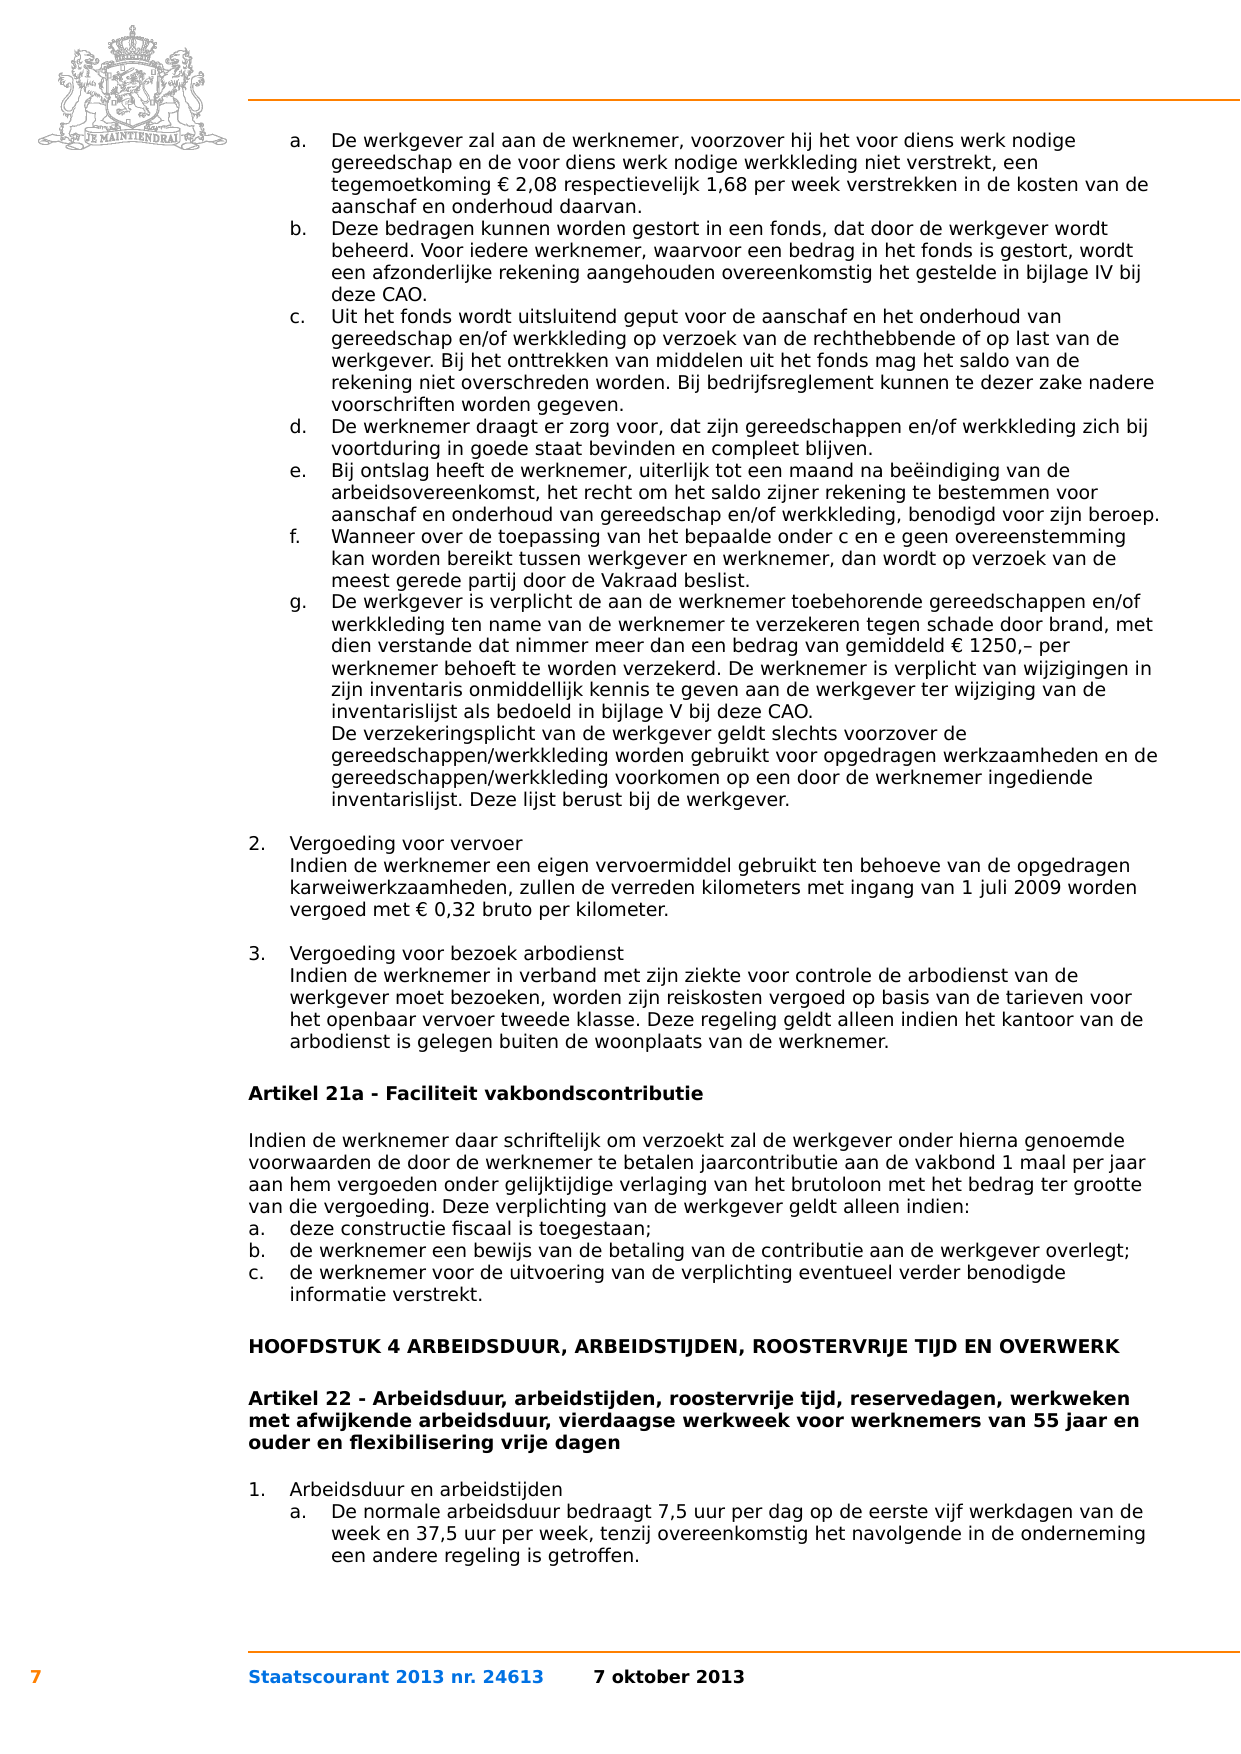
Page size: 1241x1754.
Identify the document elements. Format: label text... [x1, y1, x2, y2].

text Indien de werknemer daar schriftelijk om verzoekt zal de werkgever onder hierna genoemde voorwaarden de door de werknemer te betalen jaarcontributie aan de vakbond 1 maal per jaar aan hem vergoeden onder gelijktijdige verlaging van het brutoloon met het bedrag ter grootte van die vergoeding. Deze verplichting van de werkgever geldt alleen indien: [248, 1130, 1163, 1218]
text c. Uit het fonds wordt uitsluitend geput voor de aanschaf en het onderhoud van gereedschap en/of werkkleding op verzoek van de rechthebbende of op last van de werkgever. Bij het onttrekken van middelen uit het fonds mag het saldo van de rekening niet overschreden worden. Bij bedrijfsreglement kunnen te dezer zake nadere voorschriften worden gegeven. [289, 306, 1163, 416]
text a. De normale arbeidsduur bedraagt 7,5 uur per dag op de eerste vijf werkdagen van de week en 37,5 uur per week, tenzij overeenkomstig het navolgende in de onderneming een andere regeling is getroffen. [289, 1501, 1163, 1566]
subtitle HOOFDSTUK 4 ARBEIDSDUUR, ARBEIDSTIJDEN, ROOSTERVRIJE TIJD EN OVERWERK [248, 1336, 1163, 1358]
text c. de werknemer voor de uitvoering van de verplichting eventueel verder benodigde informatie verstrekt. [248, 1262, 1163, 1306]
subtitle Artikel 22 - Arbeidsduur, arbeidstijden, roostervrije tijd, reservedagen, werkweken met afwijkende arbeidsduur, vierdaagse werkweek voor werknemers van 55 jaar en ouder en flexibilisering vrije dagen [248, 1388, 1163, 1453]
text g. De werkgever is verplicht de aan de werknemer toebehorende gereedschappen en/of werkkleding ten name van de werknemer te verzekeren tegen schade door brand, met dien verstande dat nimmer meer dan een bedrag van gemiddeld € 1250,– per werknemer behoeft te worden verzekerd. De werknemer is verplicht van wijzigingen in zijn inventaris onmiddellijk kennis te geven aan de werkgever ter wijziging van de inventarislijst als bedoeld in bijlage V bij deze CAO. [289, 591, 1163, 723]
text 2. Vergoeding voor vervoer [248, 833, 1163, 855]
text f. Wanneer over de toepassing van het bepaalde onder c en e geen overeenstemming kan worden bereikt tussen werkgever en werknemer, dan wordt op verzoek van de meest gerede partij door de Vakraad beslist. [289, 526, 1163, 591]
text e. Bij ontslag heeft de werknemer, uiterlijk tot een maand na beëindiging van de arbeidsovereenkomst, het recht om het saldo zijner rekening te bestemmen voor aanschaf en onderhoud van gereedschap en/of werkkleding, benodigd voor zijn beroep. [289, 459, 1163, 526]
text Indien de werknemer in verband met zijn ziekte voor controle de arbodienst van de werkgever moet bezoeken, worden zijn reiskosten vergoed op basis van de tarieven voor het openbaar vervoer tweede klasse. Deze regeling geldt alleen indien het kantoor van de arbodienst is gelegen buiten de woonplaats van de werknemer. [289, 965, 1163, 1053]
text 3. Vergoeding voor bezoek arbodienst [248, 943, 1163, 965]
text a. De werkgever zal aan de werknemer, voorzover hij het voor diens werk nodige gereedschap en de voor diens werk nodige werkkleding niet verstrekt, een tegemoetkoming € 2,08 respectievelijk 1,68 per week verstrekken in de kosten van de aanschaf en onderhoud daarvan. [289, 130, 1163, 218]
text De verzekeringsplicht van de werkgever geldt slechts voorzover de gereedschappen/werkkleding worden gebruikt voor opgedragen werkzaamheden en de gereedschappen/werkkleding voorkomen op een door de werknemer ingediende inventarislijst. Deze lijst berust bij de werkgever. [331, 723, 1163, 811]
text b. Deze bedragen kunnen worden gestort in een fonds, dat door de werkgever wordt beheerd. Voor iedere werknemer, waarvoor een bedrag in het fonds is gestort, wordt een afzonderlijke rekening aangehouden overeenkomstig het gestelde in bijlage IV bij deze CAO. [289, 218, 1163, 306]
picture [38, 25, 227, 150]
subtitle Artikel 21a - Faciliteit vakbondscontributie [248, 1083, 1163, 1105]
text a. deze constructie fiscaal is toegestaan; [248, 1218, 1163, 1240]
text b. de werknemer een bewijs van de betaling van de contributie aan de werkgever overlegt; [248, 1240, 1163, 1262]
text Indien de werknemer een eigen vervoermiddel gebruikt ten behoeve van de opgedragen karweiwerkzaamheden, zullen de verreden kilometers met ingang van 1 juli 2009 worden vergoed met € 0,32 bruto per kilometer. [289, 855, 1163, 921]
text 1. Arbeidsduur en arbeidstijden [248, 1478, 1163, 1501]
text d. De werknemer draagt er zorg voor, dat zijn gereedschappen en/of werkkleding zich bij voortduring in goede staat bevinden en compleet blijven. [289, 416, 1163, 459]
